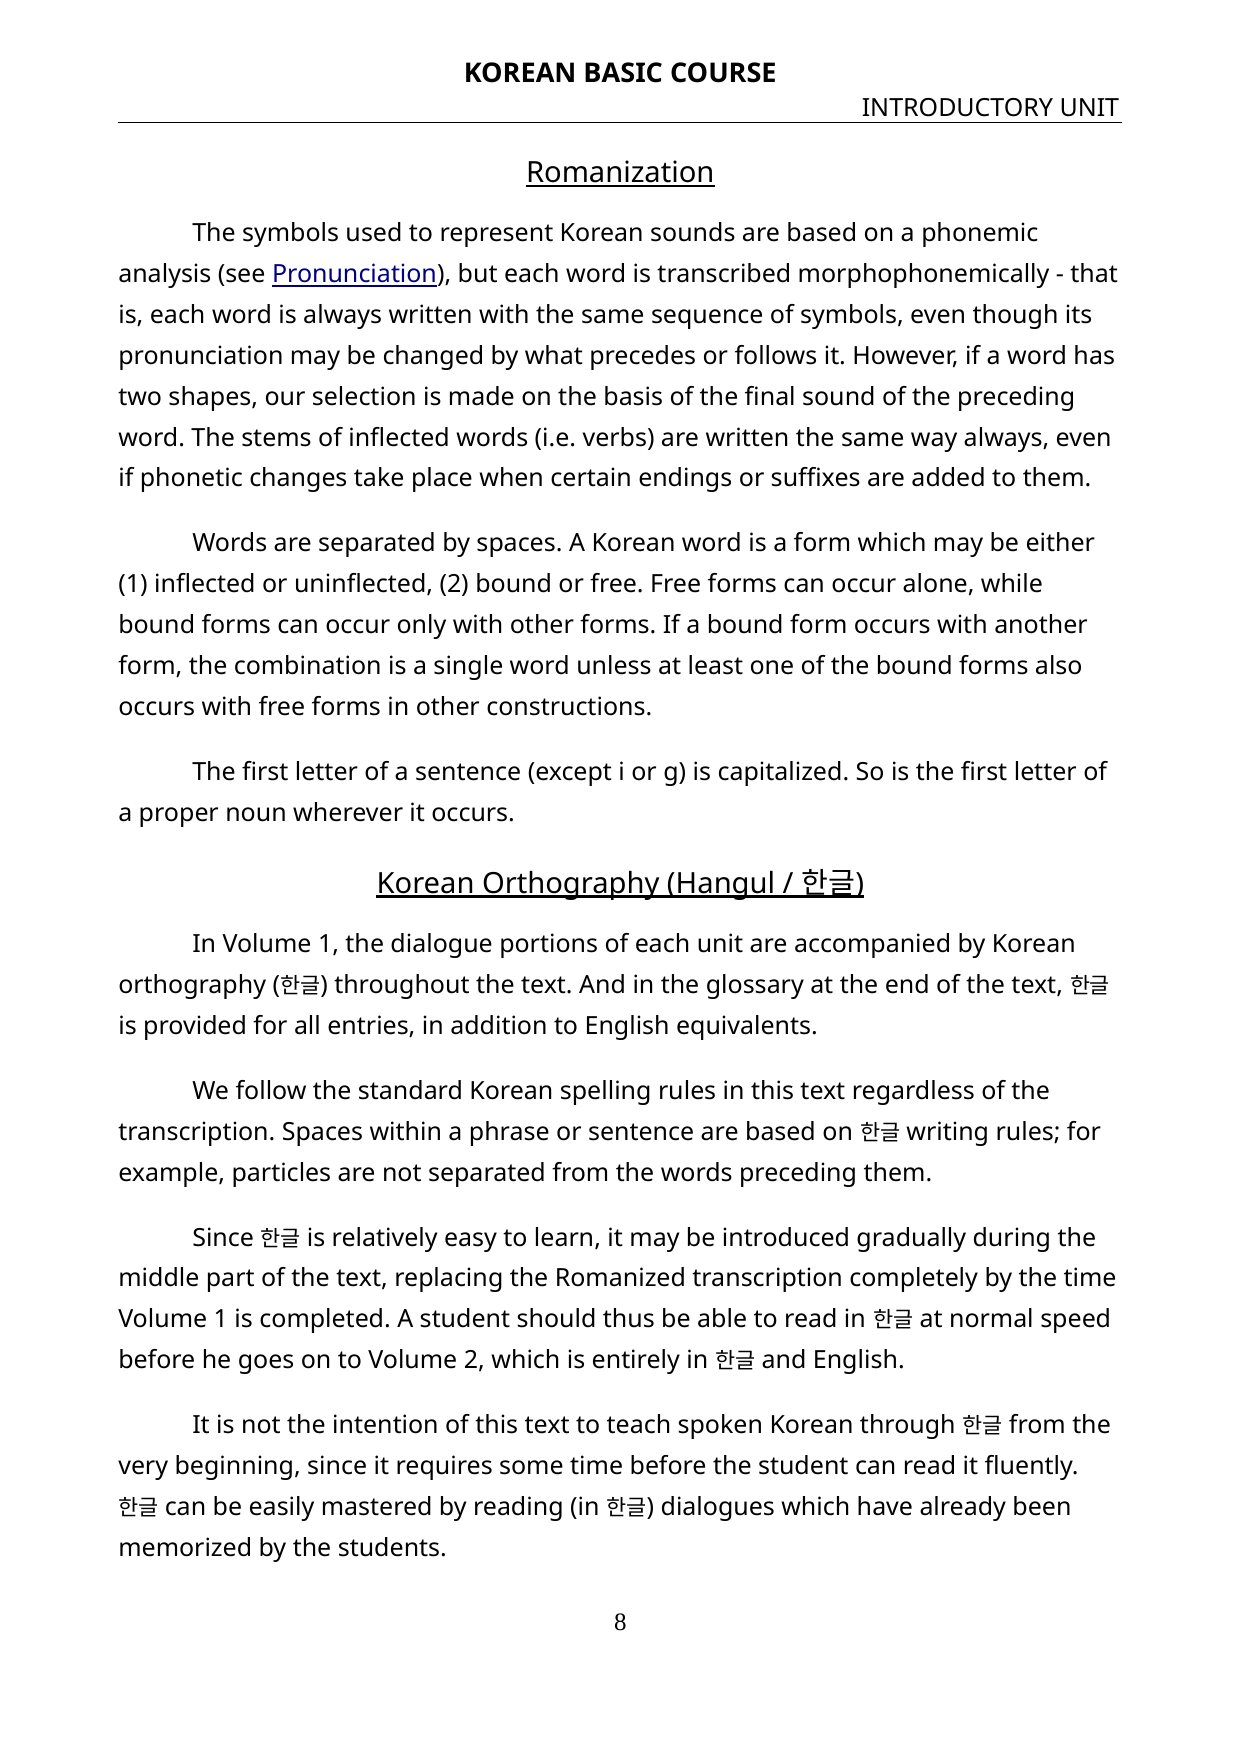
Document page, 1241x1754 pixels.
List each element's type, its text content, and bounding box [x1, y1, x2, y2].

text Words are separated by spaces. A Korean word is a form which may be either (1) inflected or uninflected, (2) bound or free. Free forms can occur alone, while bound forms can occur only with other forms. If a bound form occurs with another form, the combination is a single word unless at least one of the bound forms also occurs with free forms in other constructions. [118, 525, 1122, 722]
text We follow the standard Korean spelling rules in this text regardless of the transcription. Spaces within a phrase or sentence are based on 한글 writing rules; for example, particles are not separated from the words preceding them. [118, 1072, 1122, 1188]
text In Volume 1, the dialogue portions of each unit are accompanied by Korean orthography (한글) throughout the text. And in the glossary at the end of the text, 한글 is provided for all entries, in addition to English equivalents. [118, 926, 1122, 1042]
subtitle Romanization [118, 151, 1122, 191]
text It is not the intention of this text to teach spoken Korean through 한글 from the very beginning, since it requires some time before the student can read it fluently. 한글 can be easily mastered by reading (in 한글) dialogues which have already been memorized by the students. [118, 1407, 1122, 1563]
subtitle Korean Orthography (Hangul / 한글) [118, 859, 1122, 902]
text The symbols used to represent Korean sounds are based on a phonemic analysis (see Pronunciation), but each word is transcribed morphophonemically - that is, each word is always written with the same sequence of symbols, even though its pronunciation may be changed by what precedes or follows it. However, if a word has two shapes, our selection is made on the basis of the final sound of the preceding word. The stems of inflected words (i.e. verbs) are written the same way always, even if phonetic changes take place when certain endings or suffixes are added to them. [118, 215, 1122, 494]
text Since 한글 is relatively easy to learn, it may be introduced gradually during the middle part of the text, replacing the Romanized transcription completely by the time Volume 1 is completed. A student should thus be able to read in 한글 at normal speed before he goes on to Volume 2, which is entirely in 한글 and English. [118, 1219, 1122, 1376]
text The first letter of a sentence (except i or g) is capitalized. So is the first letter of a proper noun wherever it occurs. [118, 753, 1122, 828]
